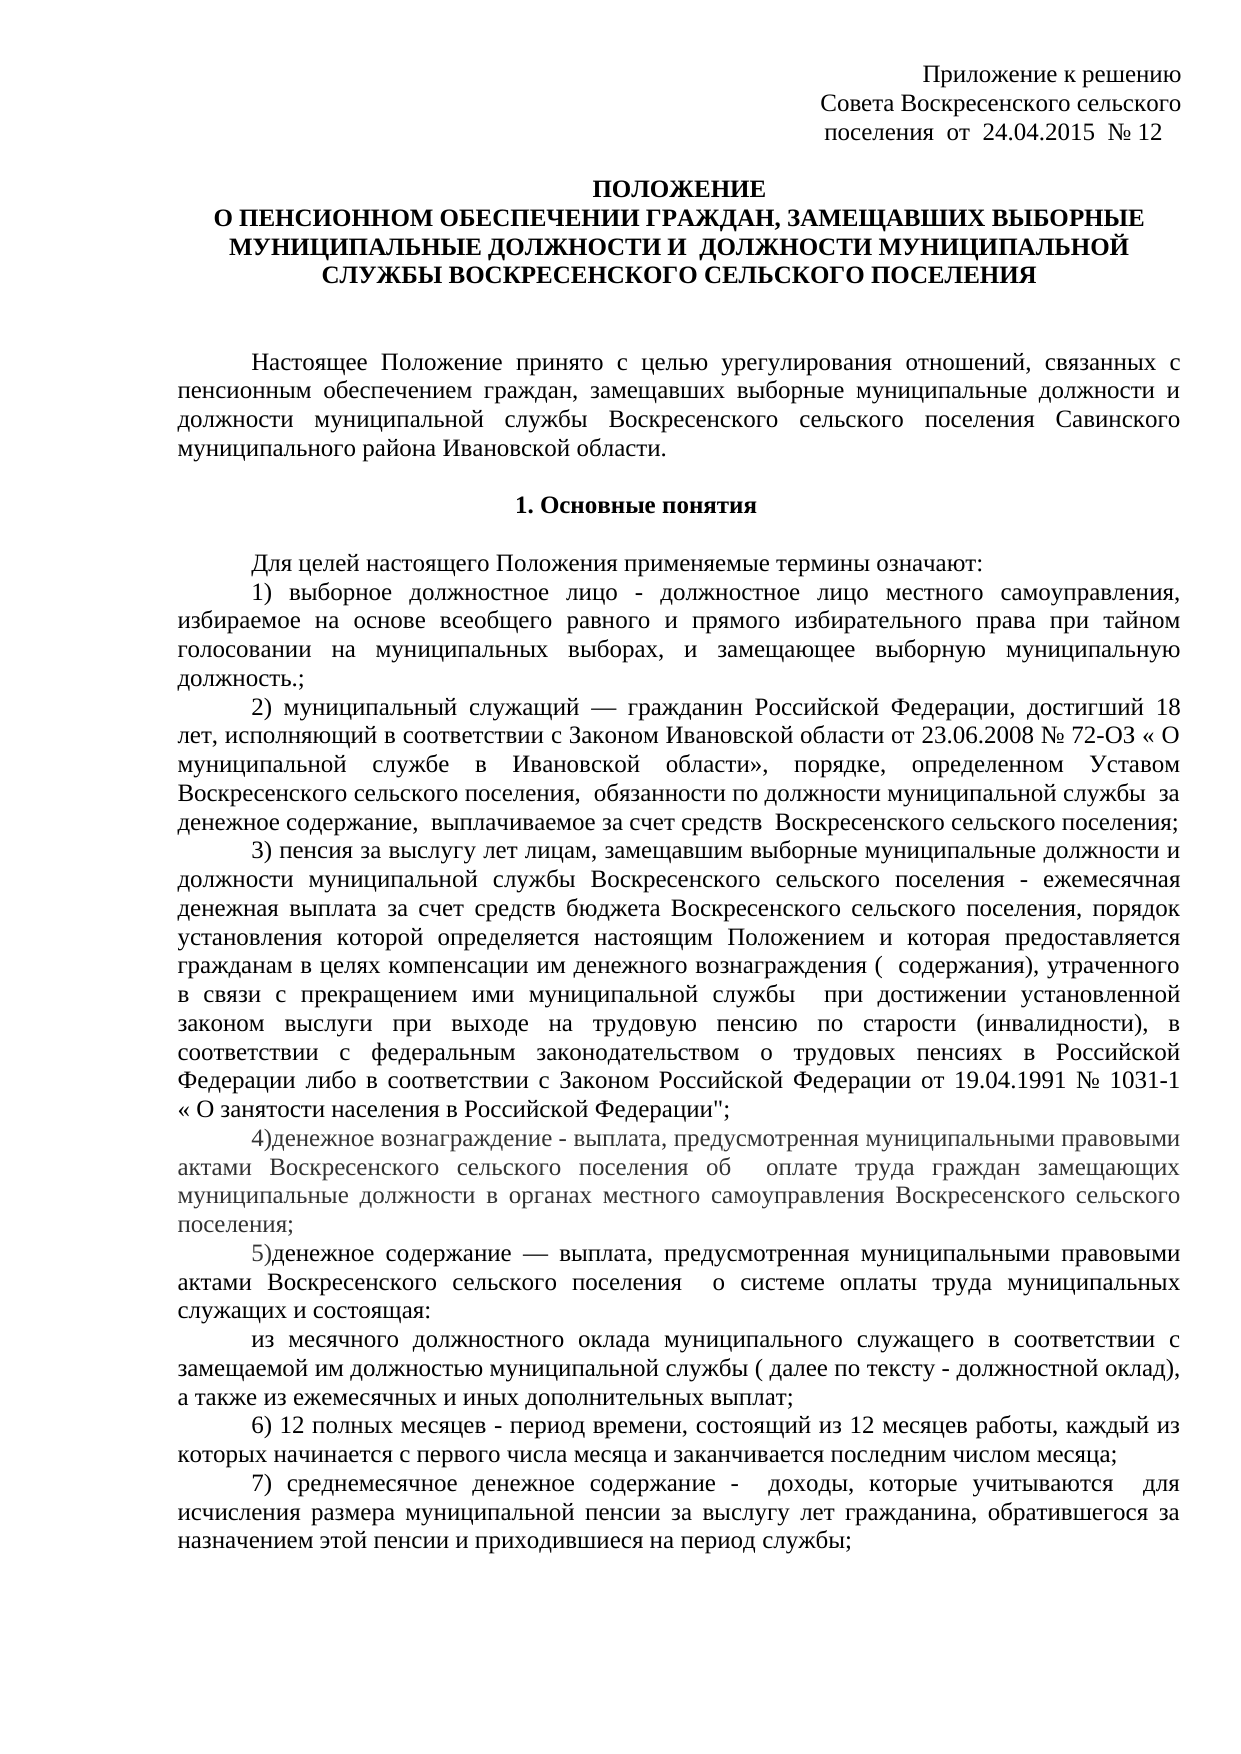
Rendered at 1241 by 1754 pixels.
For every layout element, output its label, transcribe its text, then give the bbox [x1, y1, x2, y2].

text 5)денежное содержание — выплата, предусмотренная муниципальными правовыми актами Воскресенского сельского поселения о системе оплаты труда муниципальных служащих и состоящая: [177, 1238, 1181, 1324]
text 7) среднемесячное денежное содержание - доходы, которые учитываются для исчисления размера муниципальной пенсии за выслугу лет гражданина, обратившегося за назначением этой пенсии и приходившиеся на период службы; [177, 1468, 1181, 1554]
title О ПЕНСИОННОМ ОБЕСПЕЧЕНИИ ГРАЖДАН, ЗАМЕЩАВШИХ ВЫБОРНЫЕ МУНИЦИПАЛЬНЫЕ ДОЛЖНОСТИ И ДОЛЖНОСТИ МУНИЦИПАЛЬНОЙ СЛУЖБЫ ВОСКРЕСЕНСКОГО СЕЛЬСКОГО ПОСЕЛЕНИЯ [177, 203, 1181, 289]
text из месячного должностного оклада муниципального служащего в соответствии с замещаемой им должностью муниципальной службы ( далее по тексту - должностной оклад), а также из ежемесячных и иных дополнительных выплат; [177, 1324, 1181, 1410]
text Настоящее Положение принято с целью урегулирования отношений, связанных с пенсионным обеспечением граждан, замещавших выборные муниципальные должности и должности муниципальной службы Воскресенского сельского поселения Савинского муниципального района Ивановской области. [177, 347, 1181, 462]
title ПОЛОЖЕНИЕ [177, 174, 1181, 203]
text поселения от 24.04.2015 № 12 [177, 117, 1181, 145]
text 6) 12 полных месяцев - период времени, состоящий из 12 месяцев работы, каждый из которых начинается с первого числа месяца и заканчивается последним числом месяца; [177, 1410, 1181, 1468]
text Для целей настоящего Положения применяемые термины означают: [177, 548, 1181, 577]
text 4)денежное вознаграждение - выплата, предусмотренная муниципальными правовыми актами Воскресенского сельского поселения об оплате труда граждан замещающих муниципальные должности в органах местного самоуправления Воскресенского сельского поселения; [177, 1123, 1181, 1238]
text Приложение к решению [177, 59, 1181, 88]
text Совета Воскресенского сельского [177, 88, 1181, 117]
text 1) выборное должностное лицо - должностное лицо местного самоуправления, избираемое на основе всеобщего равного и прямого избирательного права при тайном голосовании на муниципальных выборах, и замещающее выборную муниципальную должность.; [177, 577, 1181, 692]
text 2) муниципальный служащий — гражданин Российской Федерации, достигший 18 лет, исполняющий в соответствии с Законом Ивановской области от 23.06.2008 № 72-ОЗ « О муниципальной службе в Ивановской области», порядке, определенном Уставом Воскресенского сельского поселения, обязанности по должности муниципальной службы за денежное содержание, выплачиваемое за счет средств Воскресенского сельского поселения; [177, 692, 1181, 835]
text 1. Основные понятия [177, 490, 1181, 519]
text 3) пенсия за выслугу лет лицам, замещавшим выборные муниципальные должности и должности муниципальной службы Воскресенского сельского поселения - ежемесячная денежная выплата за счет средств бюджета Воскресенского сельского поселения, порядок установления которой определяется настоящим Положением и которая предоставляется гражданам в целях компенсации им денежного вознаграждения ( содержания), утраченного в связи с прекращением ими муниципальной службы при достижении установленной законом выслуги при выходе на трудовую пенсию по старости (инвалидности), в соответствии с федеральным законодательством о трудовых пенсиях в Российской Федерации либо в соответствии с Законом Российской Федерации от 19.04.1991 № 1031-1 « О занятости населения в Российской Федерации"; [177, 835, 1181, 1123]
